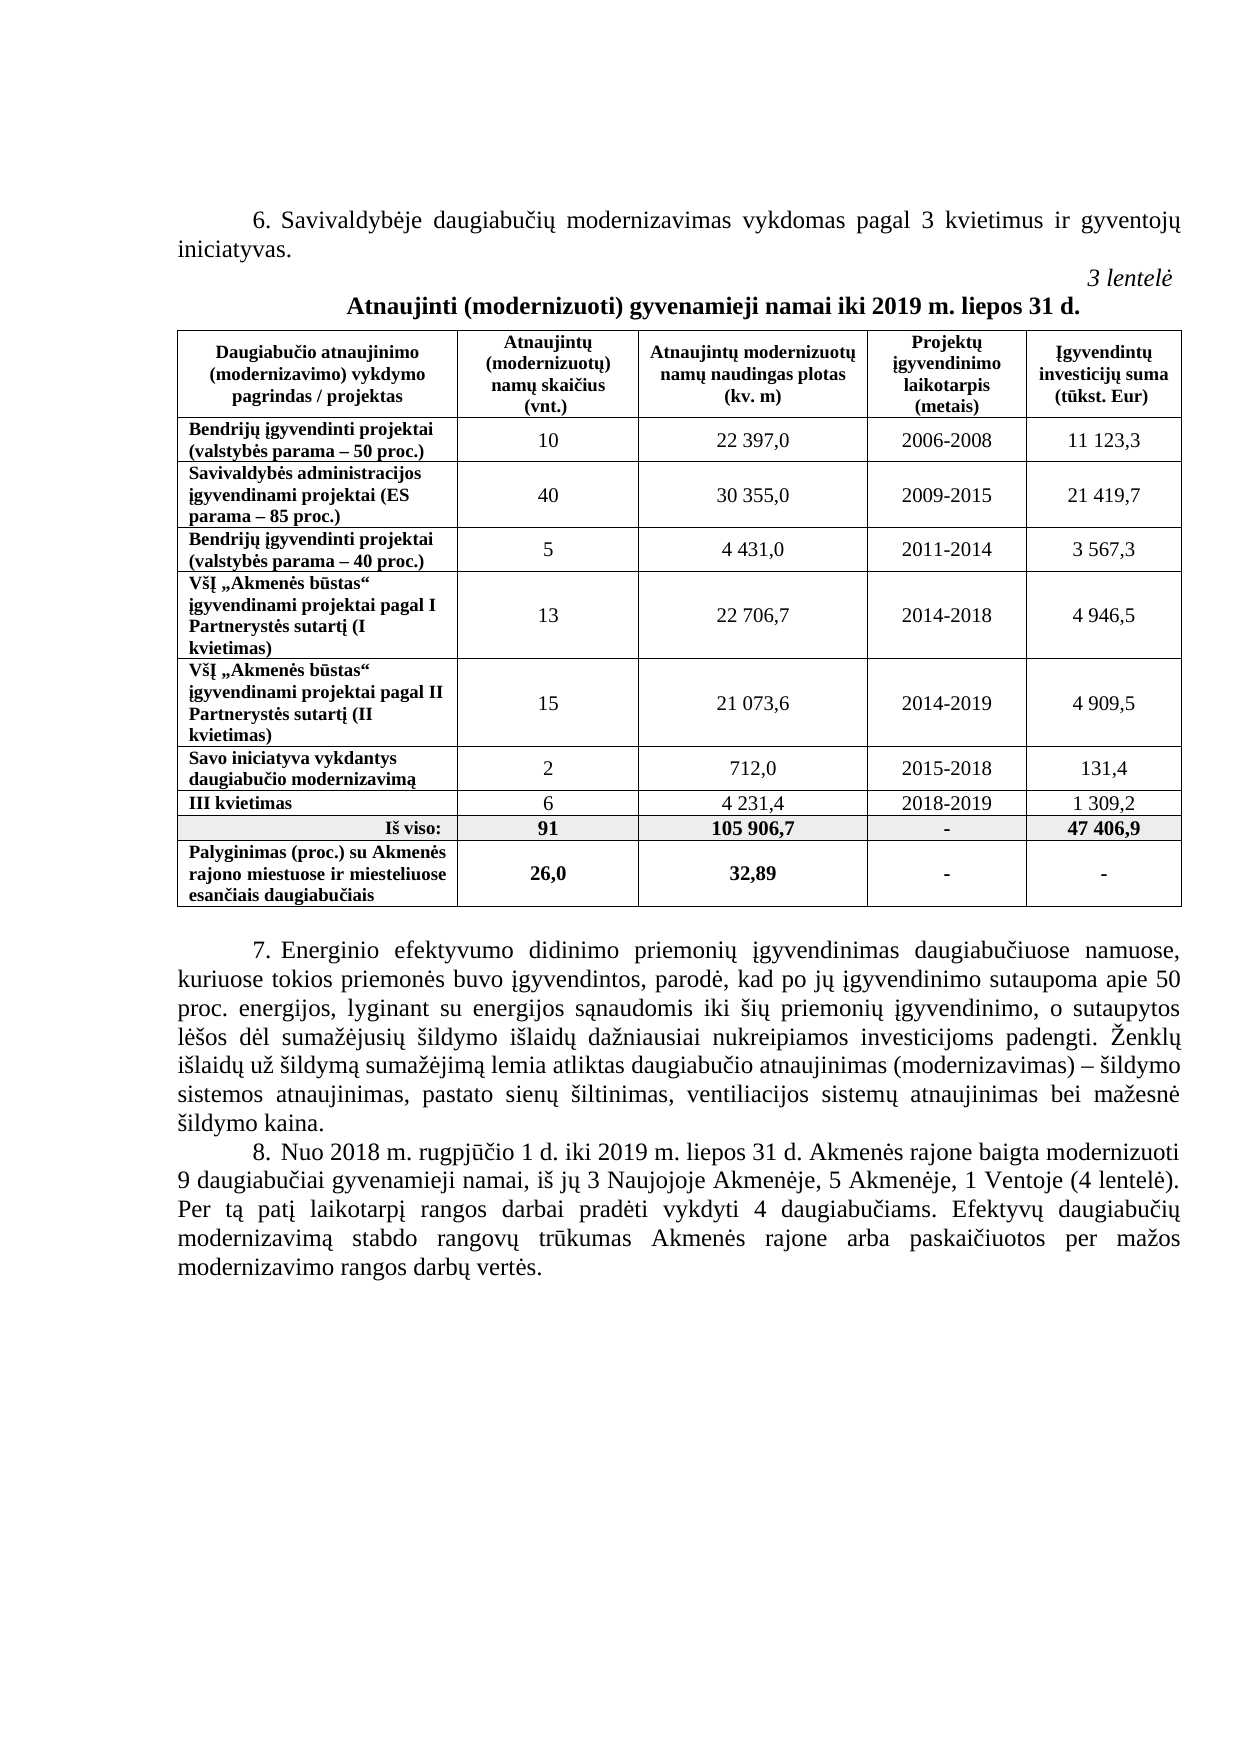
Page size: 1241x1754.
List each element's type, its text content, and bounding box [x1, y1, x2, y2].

table_cell 2011-2014 [868, 528, 1026, 571]
table_cell 47 406,9 [1027, 816, 1181, 840]
table_cell 21 419,7 [1027, 462, 1181, 527]
table_cell 3 567,3 [1027, 528, 1181, 571]
table_cell Savivaldybės administracijos įgyvendinami projektai (ES parama – 85 proc.) [178, 462, 457, 527]
table_cell 5 [458, 528, 638, 571]
table_cell Palyginimas (proc.) su Akmenės rajono miestuose ir miesteliuose esančiais daugiabučiais [178, 841, 457, 906]
table_cell 13 [458, 572, 638, 658]
table_cell 4 909,5 [1027, 659, 1181, 746]
text 8. Nuo 2018 m. rugpjūčio 1 d. iki 2019 m. liepos 31 d. Akmenės rajone baigta modernizuoti 9 daugiabučiai gyvenamieji namai, iš jų 3 Naujojoje Akmenėje, 5 Akmenėje, 1 Ventoje (4 lentelė). Per tą patį laikotarpį rangos darbai pradėti vykdyti 4 daugiabučiams. Efektyvų daugiabučių modernizavimą stabdo rangovų trūkumas Akmenės rajone arba paskaičiuotos per mažos modernizavimo rangos darbų vertės. [177, 1137, 1181, 1281]
table_cell 30 355,0 [639, 462, 867, 527]
table_cell 22 706,7 [639, 572, 867, 658]
text 6. Savivaldybėje daugiabučių modernizavimas vykdomas pagal 3 kvietimus ir gyventojų iniciatyvas. [177, 205, 1181, 263]
table_cell 2014-2018 [868, 572, 1026, 658]
table_cell 2018-2019 [868, 791, 1026, 815]
table_header Projektų įgyvendinimo laikotarpis (metais) [868, 331, 1026, 417]
table_header Atnaujintų modernizuotų namų naudingas plotas (kv. m) [639, 331, 867, 417]
table_cell 105 906,7 [639, 816, 867, 840]
table_cell 91 [458, 816, 638, 840]
table_cell 21 073,6 [639, 659, 867, 746]
table_cell - [868, 816, 1026, 840]
table_header Daugiabučio atnaujinimo (modernizavimo) vykdymo pagrindas / projektas [178, 331, 457, 417]
table_cell 32,89 [639, 841, 867, 906]
table_cell 4 231,4 [639, 791, 867, 815]
table_header Įgyvendintų investicijų suma (tūkst. Eur) [1027, 331, 1181, 417]
table_cell VšĮ „Akmenės būstas“ įgyvendinami projektai pagal I Partnerystės sutartį (I kvietimas) [178, 572, 457, 658]
table_header Atnaujintų (modernizuotų) namų skaičius (vnt.) [458, 331, 638, 417]
table_cell 131,4 [1027, 747, 1181, 790]
text 7. Energinio efektyvumo didinimo priemonių įgyvendinimas daugiabučiuose namuose, kuriuose tokios priemonės buvo įgyvendintos, parodė, kad po jų įgyvendinimo sutaupoma apie 50 proc. energijos, lyginant su energijos sąnaudomis iki šių priemonių įgyvendinimo, o sutaupytos lėšos dėl sumažėjusių šildymo išlaidų dažniausiai nukreipiamos investicijoms padengti. Ženklų išlaidų už šildymą sumažėjimą lemia atliktas daugiabučio atnaujinimas (modernizavimas) – šildymo sistemos atnaujinimas, pastato sienų šiltinimas, ventiliacijos sistemų atnaujinimas bei mažesnė šildymo kaina. [177, 936, 1181, 1137]
text Atnaujinti (modernizuoti) gyvenamieji namai iki 2019 m. liepos 31 d. [177, 291, 1181, 320]
table_cell Bendrijų įgyvendinti projektai (valstybės parama – 40 proc.) [178, 528, 457, 571]
table_cell 40 [458, 462, 638, 527]
table_cell - [868, 841, 1026, 906]
table_cell Bendrijų įgyvendinti projektai (valstybės parama – 50 proc.) [178, 418, 457, 461]
table_cell 4 946,5 [1027, 572, 1181, 658]
table_cell Iš viso: [178, 816, 457, 840]
table_cell 2014-2019 [868, 659, 1026, 746]
table_cell VšĮ „Akmenės būstas“ įgyvendinami projektai pagal II Partnerystės sutartį (II kvietimas) [178, 659, 457, 746]
text 3 lentelė [177, 263, 1181, 291]
table_cell 11 123,3 [1027, 418, 1181, 461]
table_cell 1 309,2 [1027, 791, 1181, 815]
table_cell 22 397,0 [639, 418, 867, 461]
table_cell 10 [458, 418, 638, 461]
table_cell 2009-2015 [868, 462, 1026, 527]
table_cell III kvietimas [178, 791, 457, 815]
table_cell Savo iniciatyva vykdantys daugiabučio modernizavimą [178, 747, 457, 790]
table_cell 26,0 [458, 841, 638, 906]
table_cell 2015-2018 [868, 747, 1026, 790]
table_cell 4 431,0 [639, 528, 867, 571]
table_cell 712,0 [639, 747, 867, 790]
table_cell 2 [458, 747, 638, 790]
table_cell - [1027, 841, 1181, 906]
table_cell 2006-2008 [868, 418, 1026, 461]
table_cell 6 [458, 791, 638, 815]
table_cell 15 [458, 659, 638, 746]
